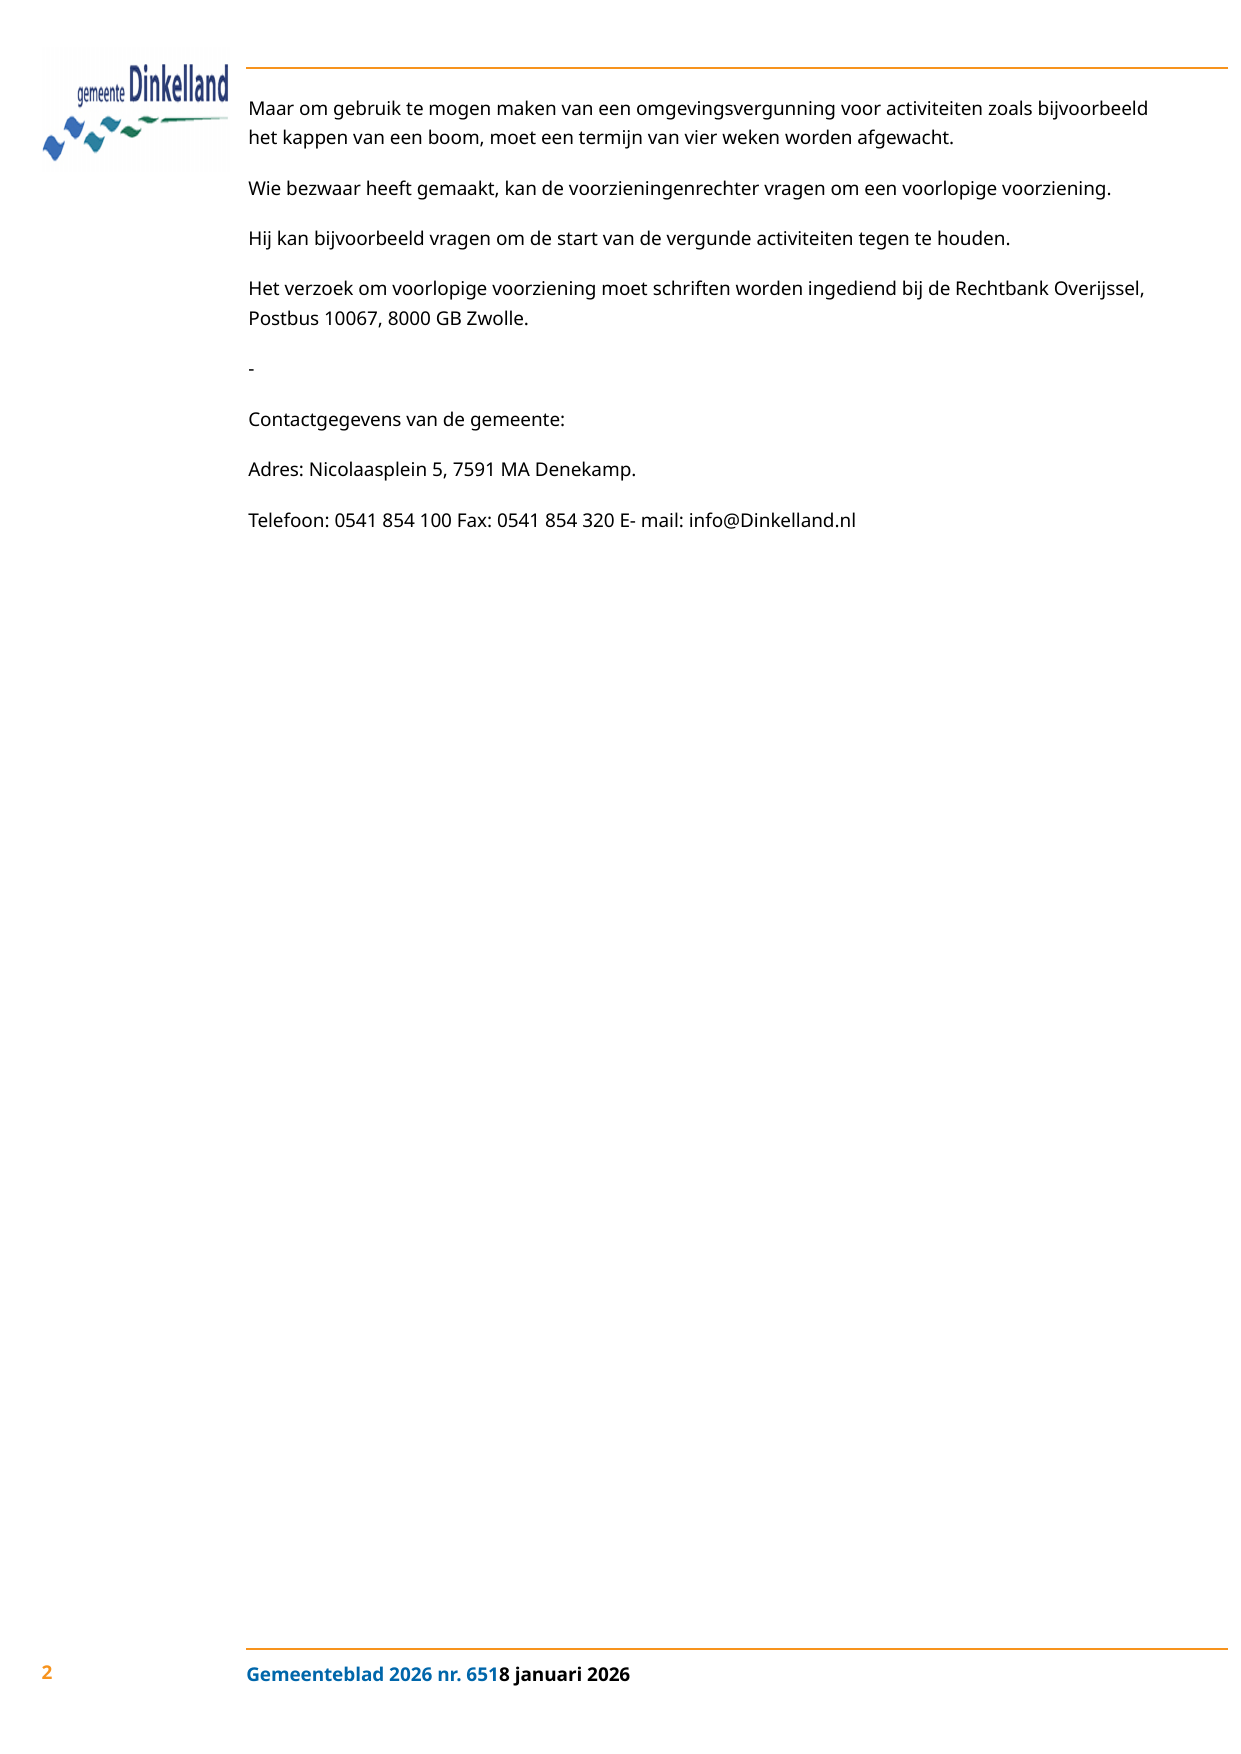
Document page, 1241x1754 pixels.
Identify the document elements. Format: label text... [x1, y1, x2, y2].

text Het verzoek om voorlopige voorziening moet schriften worden ingediend bij de Rechtbank Overijssel, Postbus 10067, 8000 GB Zwolle. [248, 276, 1152, 331]
text Contactgegevens van de gemeente: [248, 406, 1152, 432]
text Adres: Nicolaasplein 5, 7591 MA Denekamp. [248, 456, 1152, 482]
text Maar om gebruik te mogen maken van een omgevingsvergunning voor activiteiten zoals bijvoorbeeld het kappen van een boom, moet een termijn van vier weken worden afgewacht. [248, 95, 1152, 150]
text Hij kan bijvoorbeeld vragen om de start van de vergunde activiteiten tegen te houden. [248, 225, 1152, 251]
text Telefoon: 0541 854 100 Fax: 0541 854 320 E- mail: info@Dinkelland.nl [248, 507, 1152, 533]
text - [248, 356, 1152, 381]
text Wie bezwaar heeft gemaakt, kan de voorzieningenrechter vragen om een voorlopige voorziening. [248, 175, 1152, 201]
picture [41, 47, 231, 172]
